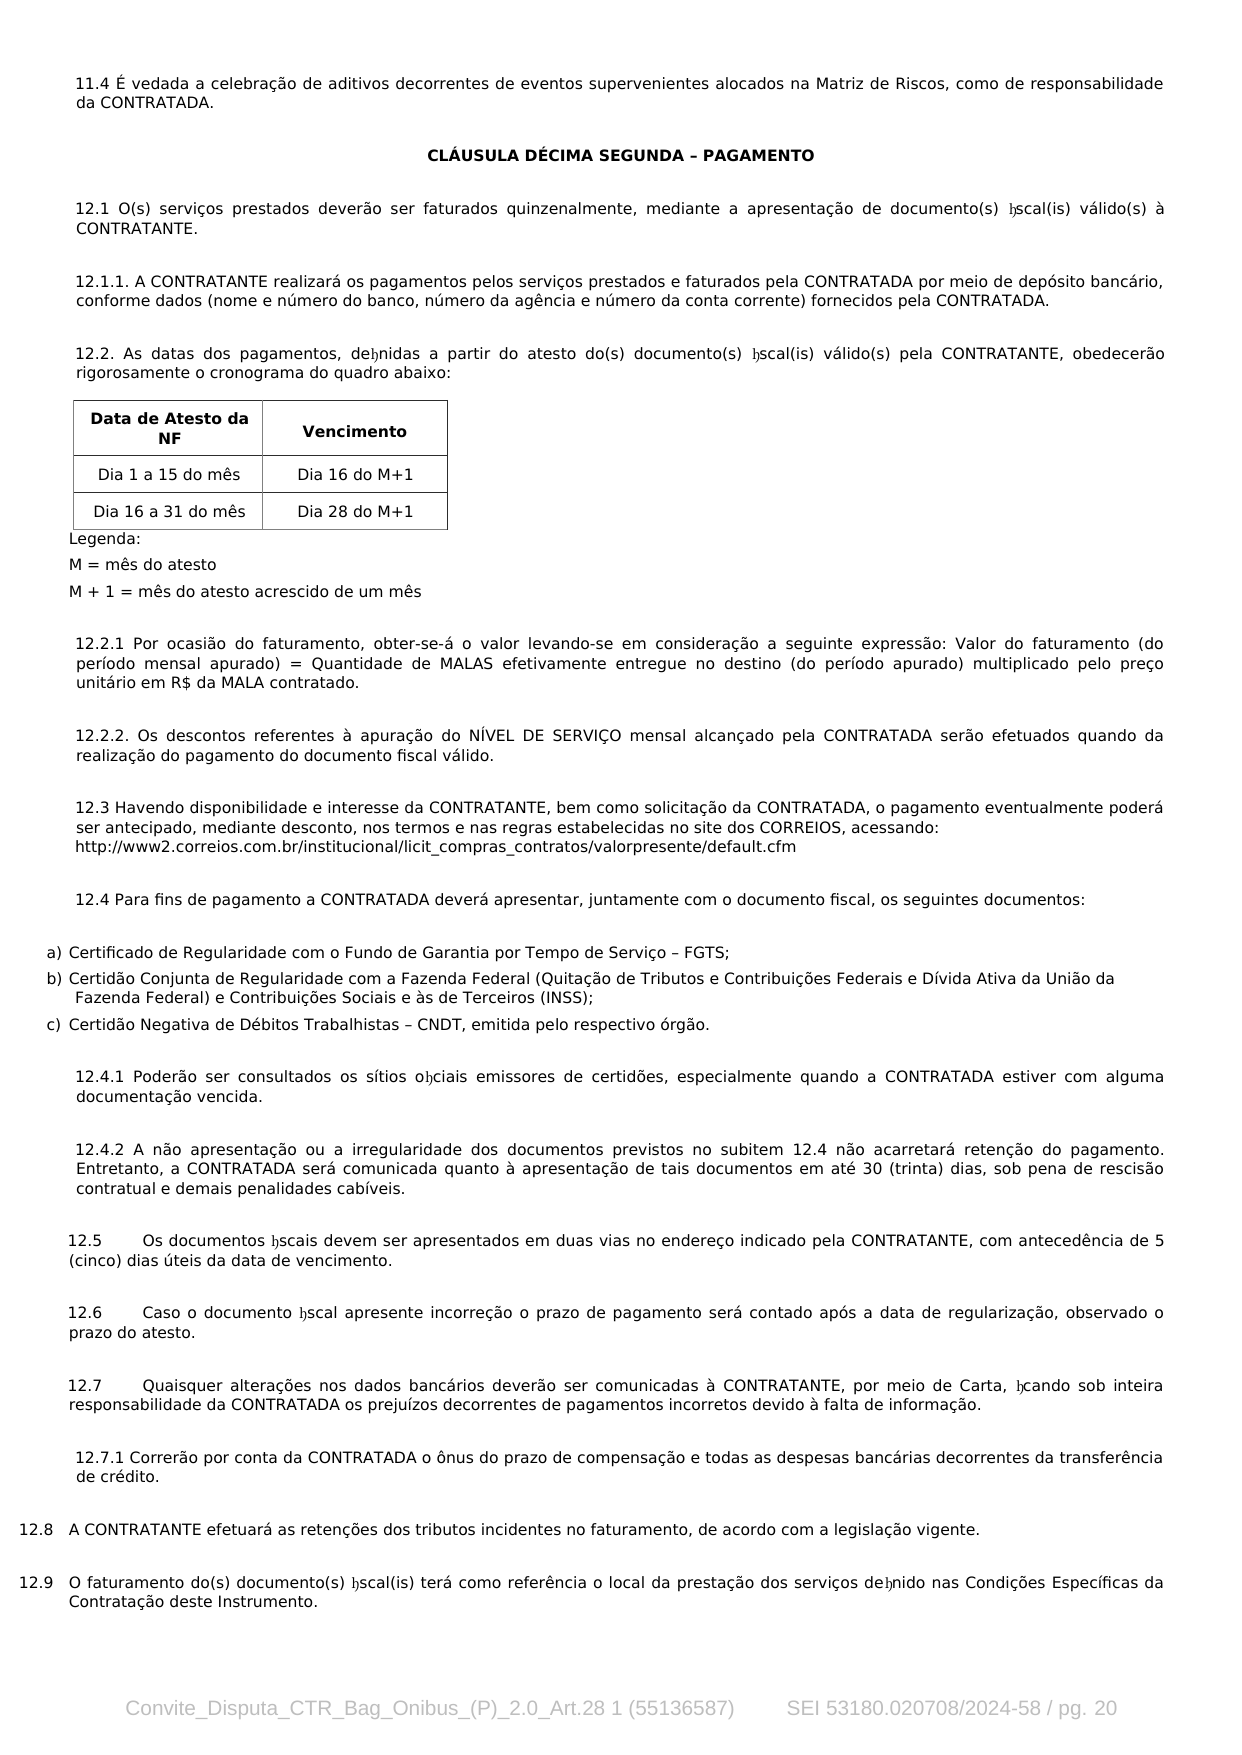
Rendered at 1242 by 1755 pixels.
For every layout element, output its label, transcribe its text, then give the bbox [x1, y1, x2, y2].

text Fazenda Federal) e Contribuições Sociais e às de Terceiros (INSS); [75, 989, 1166, 1008]
list Quaisquer alterações nos dados bancários deverão ser comunicadas à CONTRATANTE, por meio de Carta, cando sob inteira responsabilidade da CONTRATADA os prejuízos decorrentes de pagamentos incorretos devido à falta de informação. [67, 1377, 1166, 1414]
list Caso o documento scal apresente incorreção o prazo de pagamento será contado após a data de regularização, observado o prazo do atesto. [67, 1304, 1166, 1342]
text M = mês do atesto [68, 556, 1166, 574]
table_cell Dia 16 do M+1 [263, 456, 447, 492]
text 12.7.1 Correrão por conta da CONTRATADA o ônus do prazo de compensação e todas as despesas bancárias decorrentes da transferência de crédito. [75, 1449, 1166, 1487]
table_cell Dia 28 do M+1 [263, 493, 447, 529]
text 12.3 Havendo disponibilidade e interesse da CONTRATANTE, bem como solicitação da CONTRATADA, o pagamento eventualmente poderá ser antecipado, mediante desconto, nos termos e nas regras estabelecidas no site dos CORREIOS, acessando: [75, 799, 1166, 837]
list Os documentos scais devem ser apresentados em duas vias no endereço indicado pela CONTRATANTE, com antecedência de 5 (cinco) dias úteis da data de vencimento. [67, 1232, 1166, 1270]
text 12.1.1. A CONTRATANTE realizará os pagamentos pelos serviços prestados e faturados pela CONTRATADA por meio de depósito bancário, conforme dados (nome e número do banco, número da agência e número da conta corrente) fornecidos pela CONTRATADA. [75, 272, 1166, 310]
list Certidão Negativa de Débitos Trabalhistas – CNDT, emitida pelo respectivo órgão. [46, 1016, 1166, 1034]
table_header Vencimento [263, 401, 447, 455]
text Legenda: [68, 530, 1166, 548]
text 12.2. As datas dos pagamentos, denidas a partir do atesto do(s) documento(s) scal(is) válido(s) pela CONTRATANTE, obedecerão rigorosamente o cronograma do quadro abaixo: [75, 345, 1166, 382]
list Certidão Conjunta de Regularidade com a Fazenda Federal (Quitação de Tributos e Contribuições Federais e Dívida Ativa da União da [46, 970, 1166, 988]
text 12.1 O(s) serviços prestados deverão ser faturados quinzenalmente, mediante a apresentação de documento(s) scal(is) válido(s) à CONTRATANTE. [75, 200, 1166, 238]
table_cell Dia 16 a 31 do mês [74, 493, 262, 529]
table_cell Dia 1 a 15 do mês [74, 456, 262, 492]
text 12.2.1 Por ocasião do faturamento, obter-se-á o valor levando-se em consideração a seguinte expressão: Valor do faturamento (do período mensal apurado) = Quantidade de MALAS efetivamente entregue no destino (do período apurado) multiplicado pelo preço unitário em R$ da MALA contratado. [75, 635, 1166, 692]
list O faturamento do(s) documento(s) scal(is) terá como referência o local da prestação dos serviços denido nas Condições Específicas da Contratação deste Instrumento. [19, 1574, 1166, 1611]
text 12.4 Para fins de pagamento a CONTRATADA deverá apresentar, juntamente com o documento fiscal, os seguintes documentos: [75, 891, 1166, 909]
text M + 1 = mês do atesto acrescido de um mês [68, 583, 1166, 601]
text http://www2.correios.com.br/institucional/licit_compras_contratos/valorpresente/default.cfm [75, 838, 1166, 856]
list A CONTRATANTE efetuará as retenções dos tributos incidentes no faturamento, de acordo com a legislação vigente. [19, 1521, 1166, 1539]
text 12.4.2 A não apresentação ou a irregularidade dos documentos previstos no subitem 12.4 não acarretará retenção do pagamento. Entretanto, a CONTRATADA será comunicada quanto à apresentação de tais documentos em até 30 (trinta) dias, sob pena de rescisão contratual e demais penalidades cabíveis. [75, 1141, 1166, 1198]
text 12.2.2. Os descontos referentes à apuração do NÍVEL DE SERVIÇO mensal alcançado pela CONTRATADA serão efetuados quando da realização do pagamento do documento fiscal válido. [75, 727, 1166, 765]
list Certificado de Regularidade com o Fundo de Garantia por Tempo de Serviço – FGTS; [46, 943, 1166, 962]
subtitle CLÁUSULA DÉCIMA SEGUNDA – PAGAMENTO [68, 147, 1173, 165]
table_header Data de Atesto da NF [74, 401, 262, 455]
text 12.4.1 Poderão ser consultados os sítios ociais emissores de certidões, especialmente quando a CONTRATADA estiver com alguma documentação vencida. [75, 1068, 1166, 1106]
text 11.4 É vedada a celebração de aditivos decorrentes de eventos supervenientes alocados na Matriz de Riscos, como de responsabilidade da CONTRATADA. [75, 75, 1166, 113]
